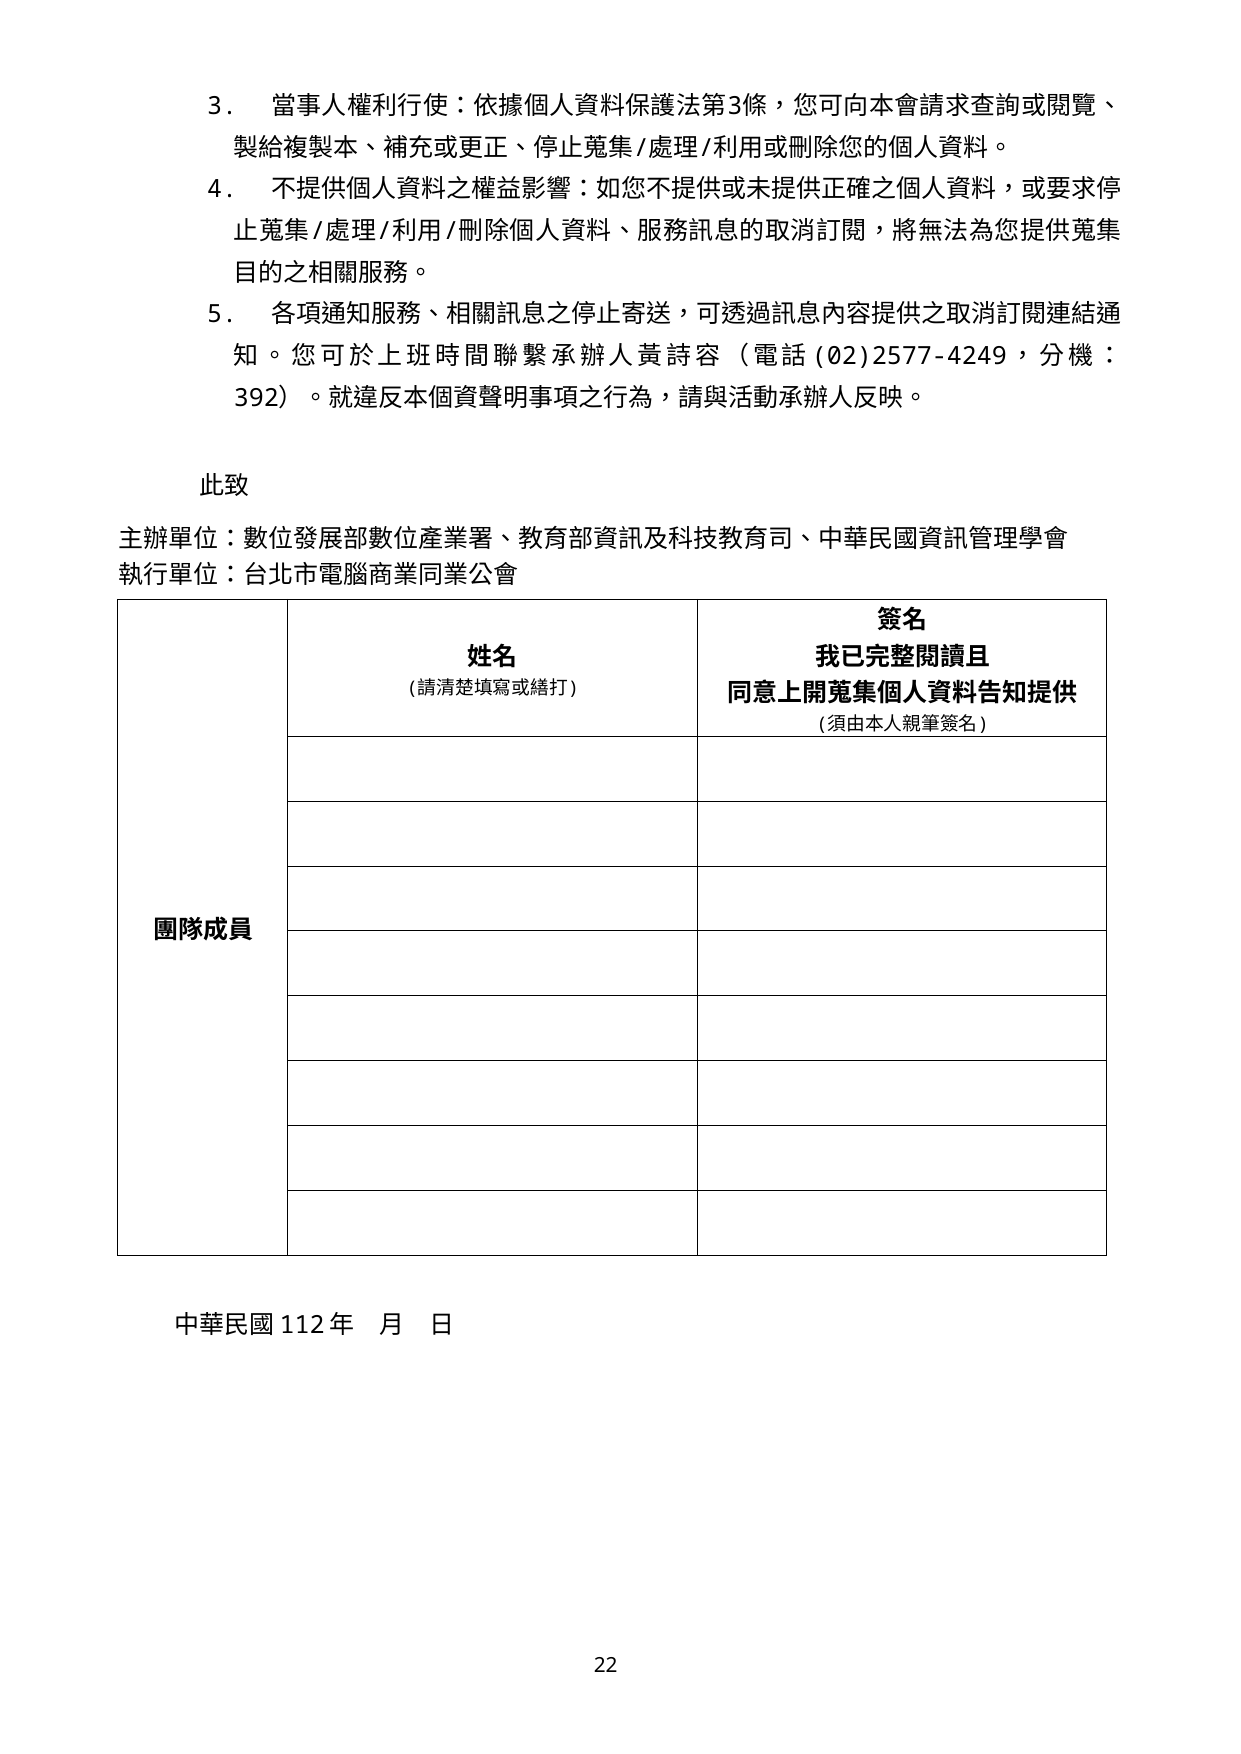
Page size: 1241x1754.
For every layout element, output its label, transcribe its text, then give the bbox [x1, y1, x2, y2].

text 主辦單位：數位發展部數位產業署、教育部資訊及科技教育司、中華民國資訊管理學會 [118, 519, 1097, 555]
table_cell [698, 737, 1106, 801]
table_header 姓名 (請清楚填寫或繕打) [288, 600, 697, 736]
table_cell [698, 802, 1106, 866]
table_cell [698, 1191, 1106, 1255]
table_cell [698, 931, 1106, 995]
text 執行單位：台北市電腦商業同業公會 [118, 555, 1097, 591]
table_cell [288, 931, 697, 995]
table_cell [288, 867, 697, 930]
text 中華民國112年 月 日 [174, 1305, 1097, 1341]
table_cell [698, 867, 1106, 930]
table_cell [288, 996, 697, 1060]
table_cell [288, 1126, 697, 1190]
table_cell [288, 802, 697, 866]
table_cell [698, 1126, 1106, 1190]
text 此致 [174, 465, 1097, 502]
table_header 團隊成員 [118, 600, 287, 1255]
table_cell [288, 1061, 697, 1125]
list 不提供個人資料之權益影響：如您不提供或未提供正確之個人資料，或要求停止蒐集/處理/利用/刪除個人資料、服務訊息的取消訂閱，將無法為您提供蒐集目的之相關服務。 [207, 164, 1122, 289]
list 當事人權利行使：依據個人資料保護法第3條，您可向本會請求查詢或閱覽、製給複製本、補充或更正、停止蒐集/處理/利用或刪除您的個人資料。 [207, 81, 1122, 164]
list 各項通知服務、相關訊息之停止寄送，可透過訊息內容提供之取消訂閱連結通知。您可於上班時間聯繫承辦人黃詩容（電話(02)2577-4249，分機：392）。就違反本個資聲明事項之行為，請與活動承辦人反映。 [207, 289, 1122, 414]
table_cell [698, 1061, 1106, 1125]
table_cell [698, 996, 1106, 1060]
table_cell [288, 1191, 697, 1255]
table_header 簽名 我已完整閱讀且 同意上開蒐集個人資料告知提供 (須由本人親筆簽名) [698, 600, 1106, 736]
table_cell [288, 737, 697, 801]
